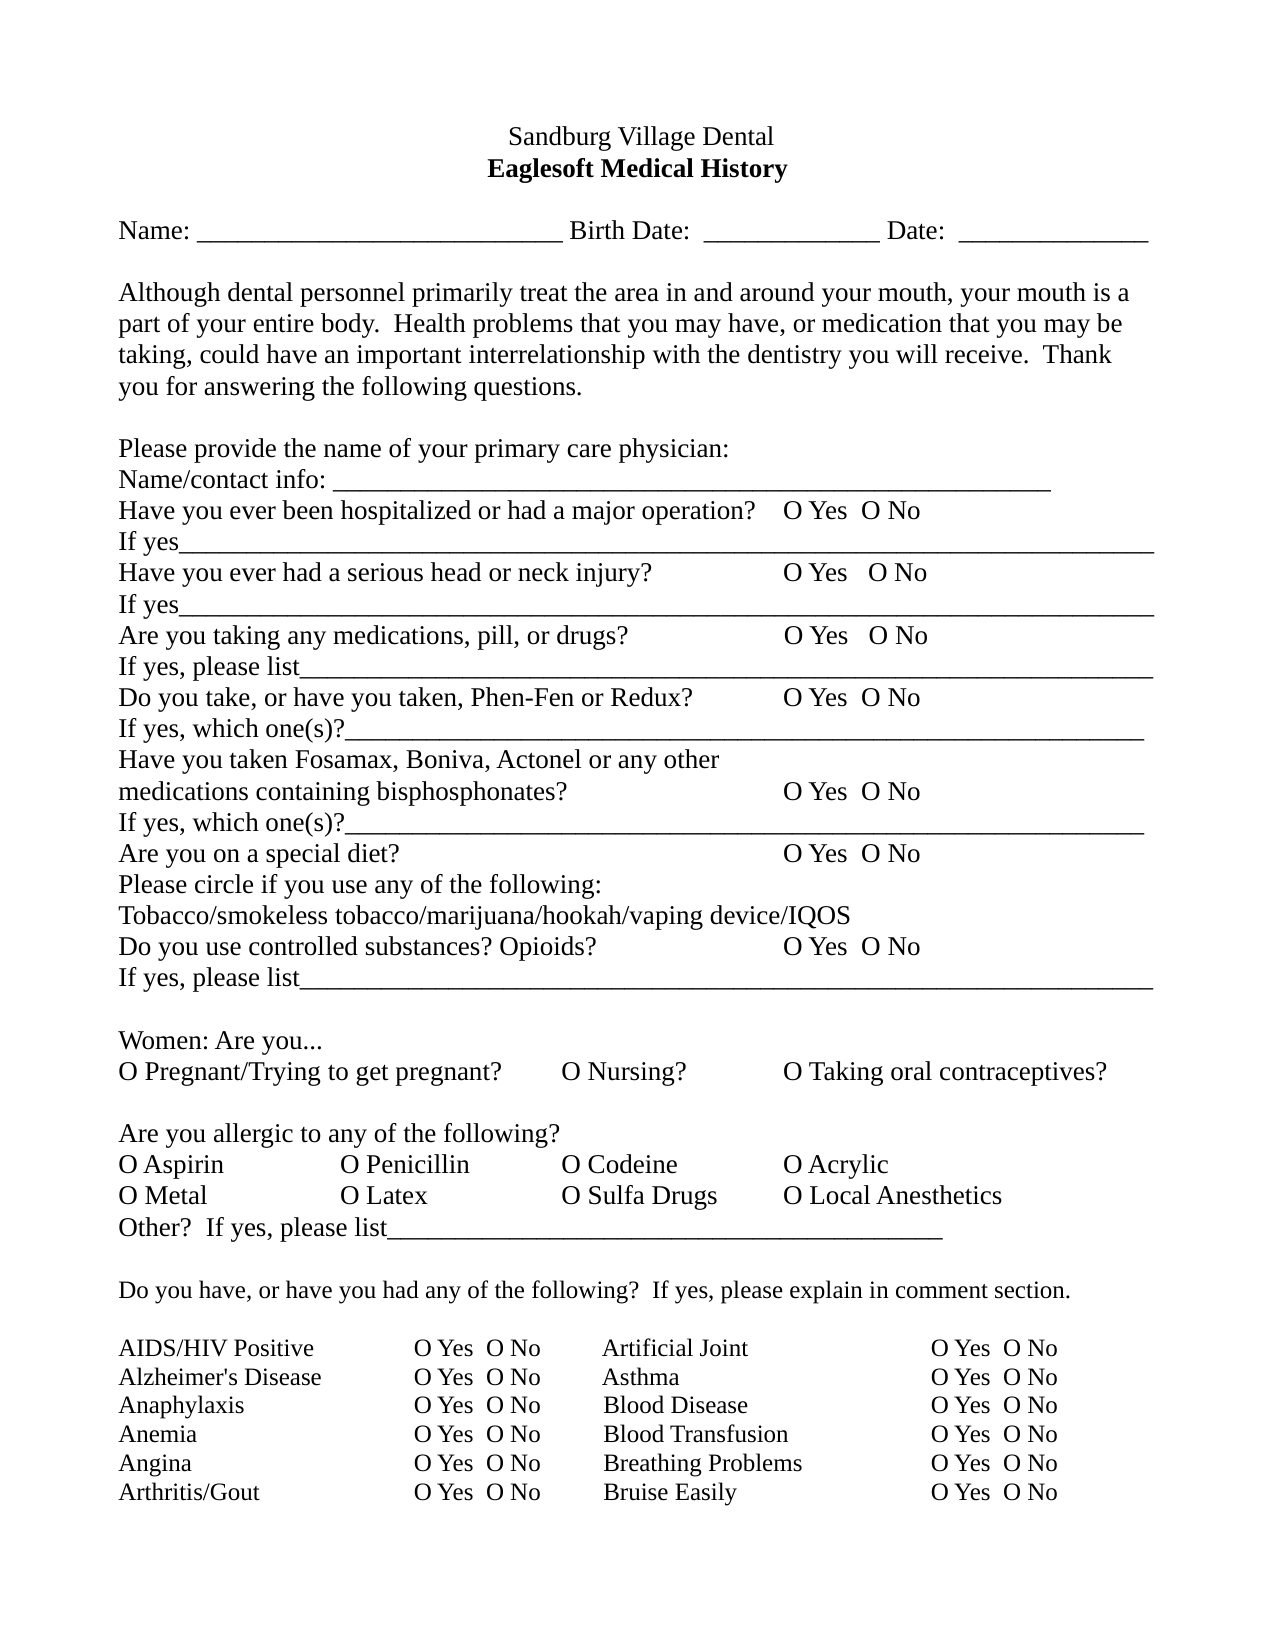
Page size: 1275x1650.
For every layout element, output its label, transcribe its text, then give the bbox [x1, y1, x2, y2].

text If yes, which one(s)?___________________________________________________________ [118, 806, 1157, 837]
text Alzheimer's Disease O Yes O No Asthma O Yes O No [118, 1362, 1157, 1390]
text If yes________________________________________________________________________ [118, 525, 1157, 557]
text If yes________________________________________________________________________ [118, 588, 1157, 619]
text Are you on a special diet? O Yes O No [118, 837, 1157, 868]
text Have you taken Fosamax, Boniva, Actonel or any other [118, 743, 1157, 774]
text Although dental personnel primarily treat the area in and around your mouth, your mouth is a part of your entire body. Health problems that you may have, or medication that you may be taking, could have an important interrelationship with the dentistry you will receive. Thank you for answering the following questions. [118, 276, 1157, 401]
text AIDS/HIV Positive O Yes O No Artificial Joint O Yes O No [118, 1333, 1157, 1362]
text If yes, please list_______________________________________________________________ [118, 650, 1157, 681]
text Eaglesoft Medical History [118, 152, 1157, 183]
text Have you ever been hospitalized or had a major operation? O Yes O No [118, 494, 1157, 525]
text Anemia O Yes O No Blood Transfusion O Yes O No [118, 1419, 1157, 1448]
text Anaphylaxis O Yes O No Blood Disease O Yes O No [118, 1390, 1157, 1419]
text Do you use controlled substances? Opioids? O Yes O No [118, 930, 1157, 961]
text Please provide the name of your primary care physician: [118, 432, 1157, 463]
text O Pregnant/Trying to get pregnant? O Nursing? O Taking oral contraceptives? [118, 1055, 1157, 1086]
text If yes, which one(s)?___________________________________________________________ [118, 712, 1157, 743]
text Please circle if you use any of the following: [118, 868, 1157, 899]
text Do you take, or have you taken, Phen-Fen or Redux? O Yes O No [118, 681, 1157, 712]
text Tobacco/smokeless tobacco/marijuana/hookah/vaping device/IQOS [118, 899, 1157, 930]
text Women: Are you... [118, 1024, 1157, 1055]
text Sandburg Village Dental [118, 118, 1157, 152]
text Arthritis/Gout O Yes O No Bruise Easily O Yes O No [118, 1477, 1157, 1505]
text Are you taking any medications, pill, or drugs? O Yes O No [118, 619, 1157, 650]
text Have you ever had a serious head or neck injury? O Yes O No [118, 557, 1157, 588]
text medications containing bisphosphonates? O Yes O No [118, 774, 1157, 806]
text Do you have, or have you had any of the following? If yes, please explain in comment section. [118, 1275, 1157, 1304]
text If yes, please list_______________________________________________________________ [118, 961, 1157, 993]
text Name/contact info: _____________________________________________________ [118, 463, 1157, 494]
text Angina O Yes O No Breathing Problems O Yes O No [118, 1448, 1157, 1477]
text Are you allergic to any of the following? [118, 1117, 1157, 1148]
text Name: ___________________________ Birth Date: _____________ Date: ______________ [118, 214, 1157, 245]
text Other? If yes, please list_________________________________________ [118, 1211, 1157, 1242]
text O Metal O Latex O Sulfa Drugs O Local Anesthetics [118, 1179, 1157, 1211]
text O Aspirin O Penicillin O Codeine O Acrylic [118, 1148, 1157, 1179]
